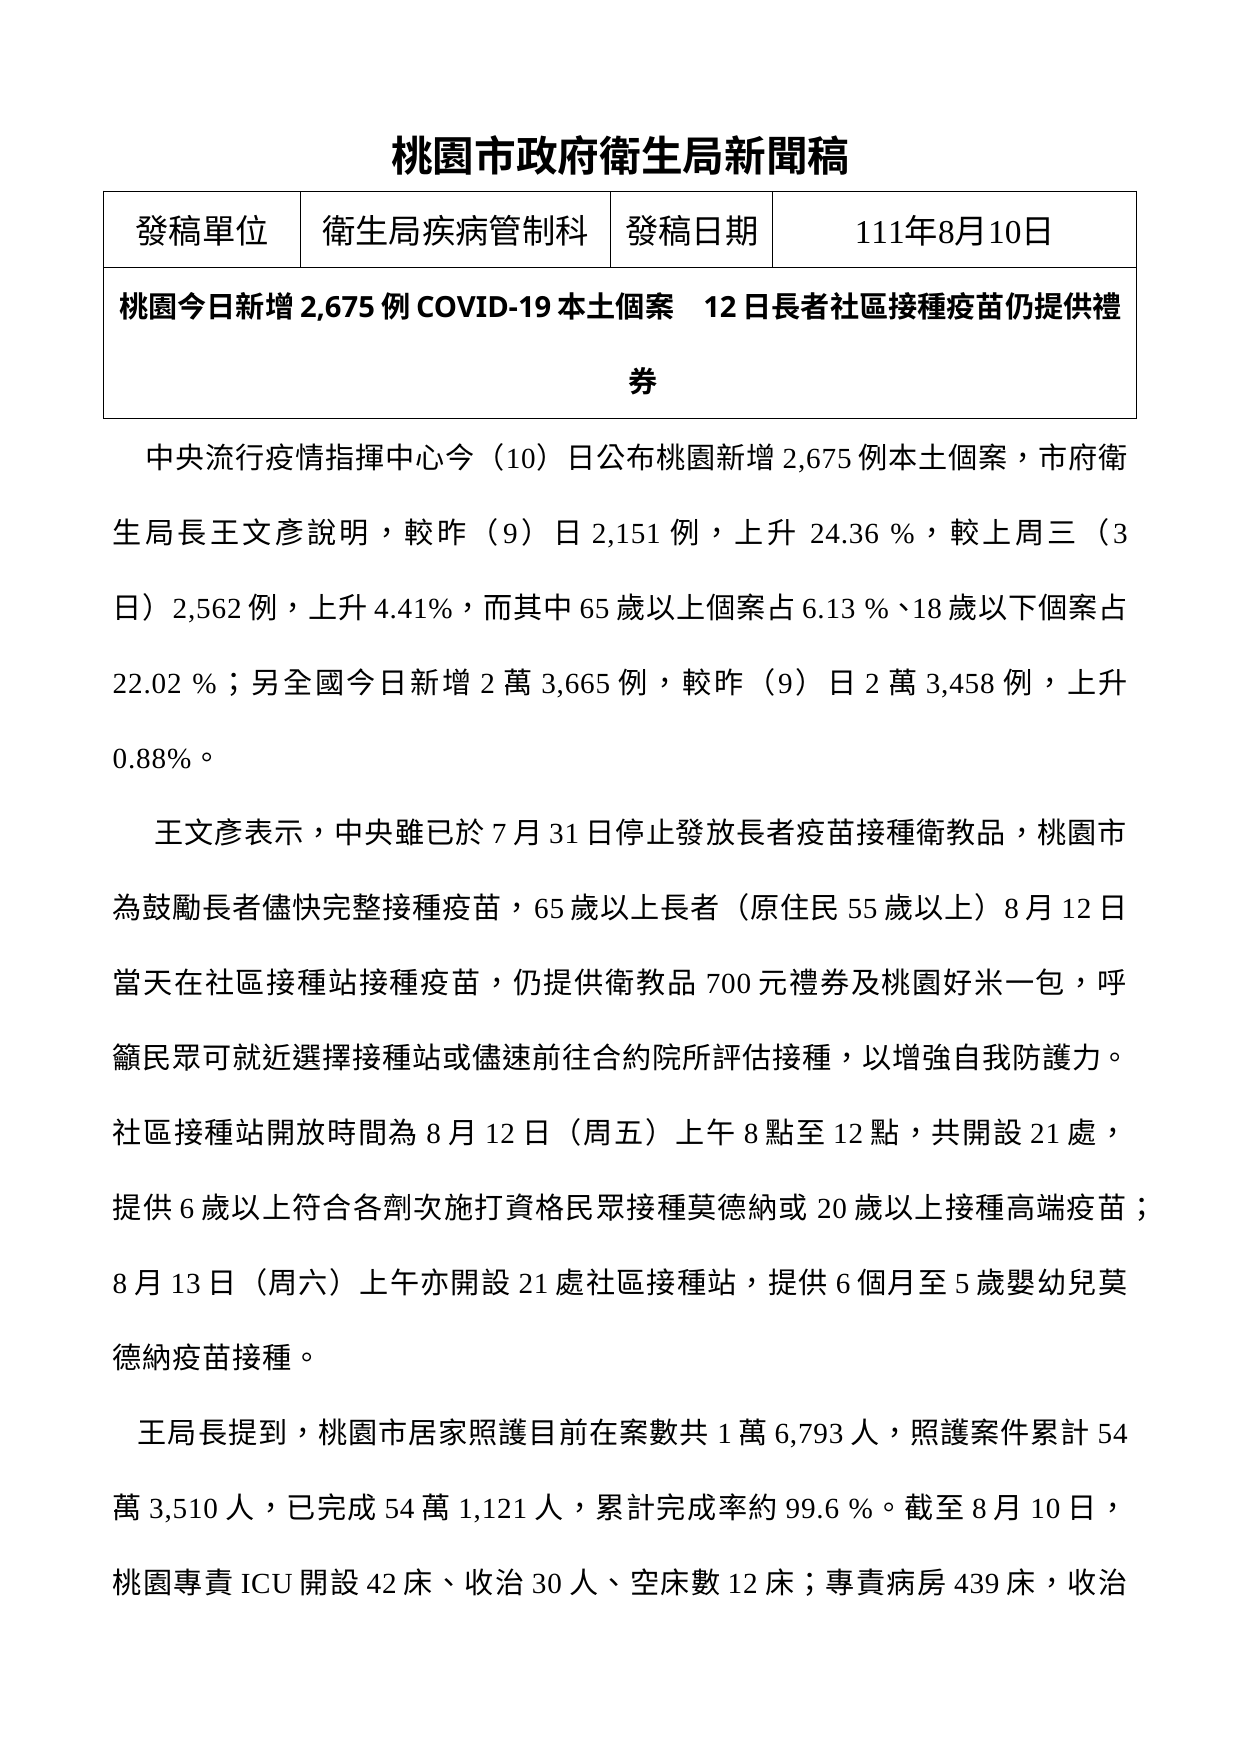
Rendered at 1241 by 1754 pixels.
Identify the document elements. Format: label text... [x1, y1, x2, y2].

table_header 衛生局疾病管制科 [301, 192, 610, 267]
table_header 111年8月10日 [773, 192, 1136, 267]
text 桃園市政府衛生局新聞稿 [112, 116, 1128, 191]
table_header 發稿單位 [104, 192, 300, 267]
text 王局長提到，桃園市居家照護目前在案數共1萬6,793人，照護案件累計54萬3,510人，已完成54萬1,121人，累計完成率約99.6 %。截至8月10日，桃園專責ICU開設42床、收治30人、空床數12床；專責病房439床，收治 [112, 1394, 1128, 1619]
table_header 發稿日期 [611, 192, 772, 267]
table_cell 桃園今日新增2,675例COVID-19本土個案 12日長者社區接種疫苗仍提供禮券 [104, 268, 115, 418]
text 王文彥表示，中央雖已於7月31日停止發放長者疫苗接種衛教品，桃園市為鼓勵長者儘快完整接種疫苗，65歲以上長者（原住民55歲以上）8月12日當天在社區接種站接種疫苗，仍提供衛教品700元禮券及桃園好米一包，呼籲民眾可就近選擇接種站或儘速前往合約院所評估接種，以增強自我防護力。社區接種站開放時間為8月12日（周五）上午8點至12點，共開設21處，提供6歲以上符合各劑次施打資格民眾接種莫德納或20歲以上接種高端疫苗；8月13日（周六）上午亦開設21處社區接種站，提供6個月至5歲嬰幼兒莫德納疫苗接種。 [112, 794, 1128, 1394]
text 中央流行疫情指揮中心今（10）日公布桃園新增2,675例本土個案，市府衛生局長王文彥說明，較昨（9）日2,151例，上升 24.36 %，較上周三（3日）2,562例，上升4.41%，而其中65歲以上個案占6.13 %、18歲以下個案占22.02 %；另全國今日新增2萬3,665例，較昨（9）日2萬3,458例，上升0.88%。 [112, 419, 1128, 794]
table_cell 桃園今日新增2,675例COVID-19本土個案 12日長者社區接種疫苗仍提供禮券 [1125, 268, 1136, 418]
